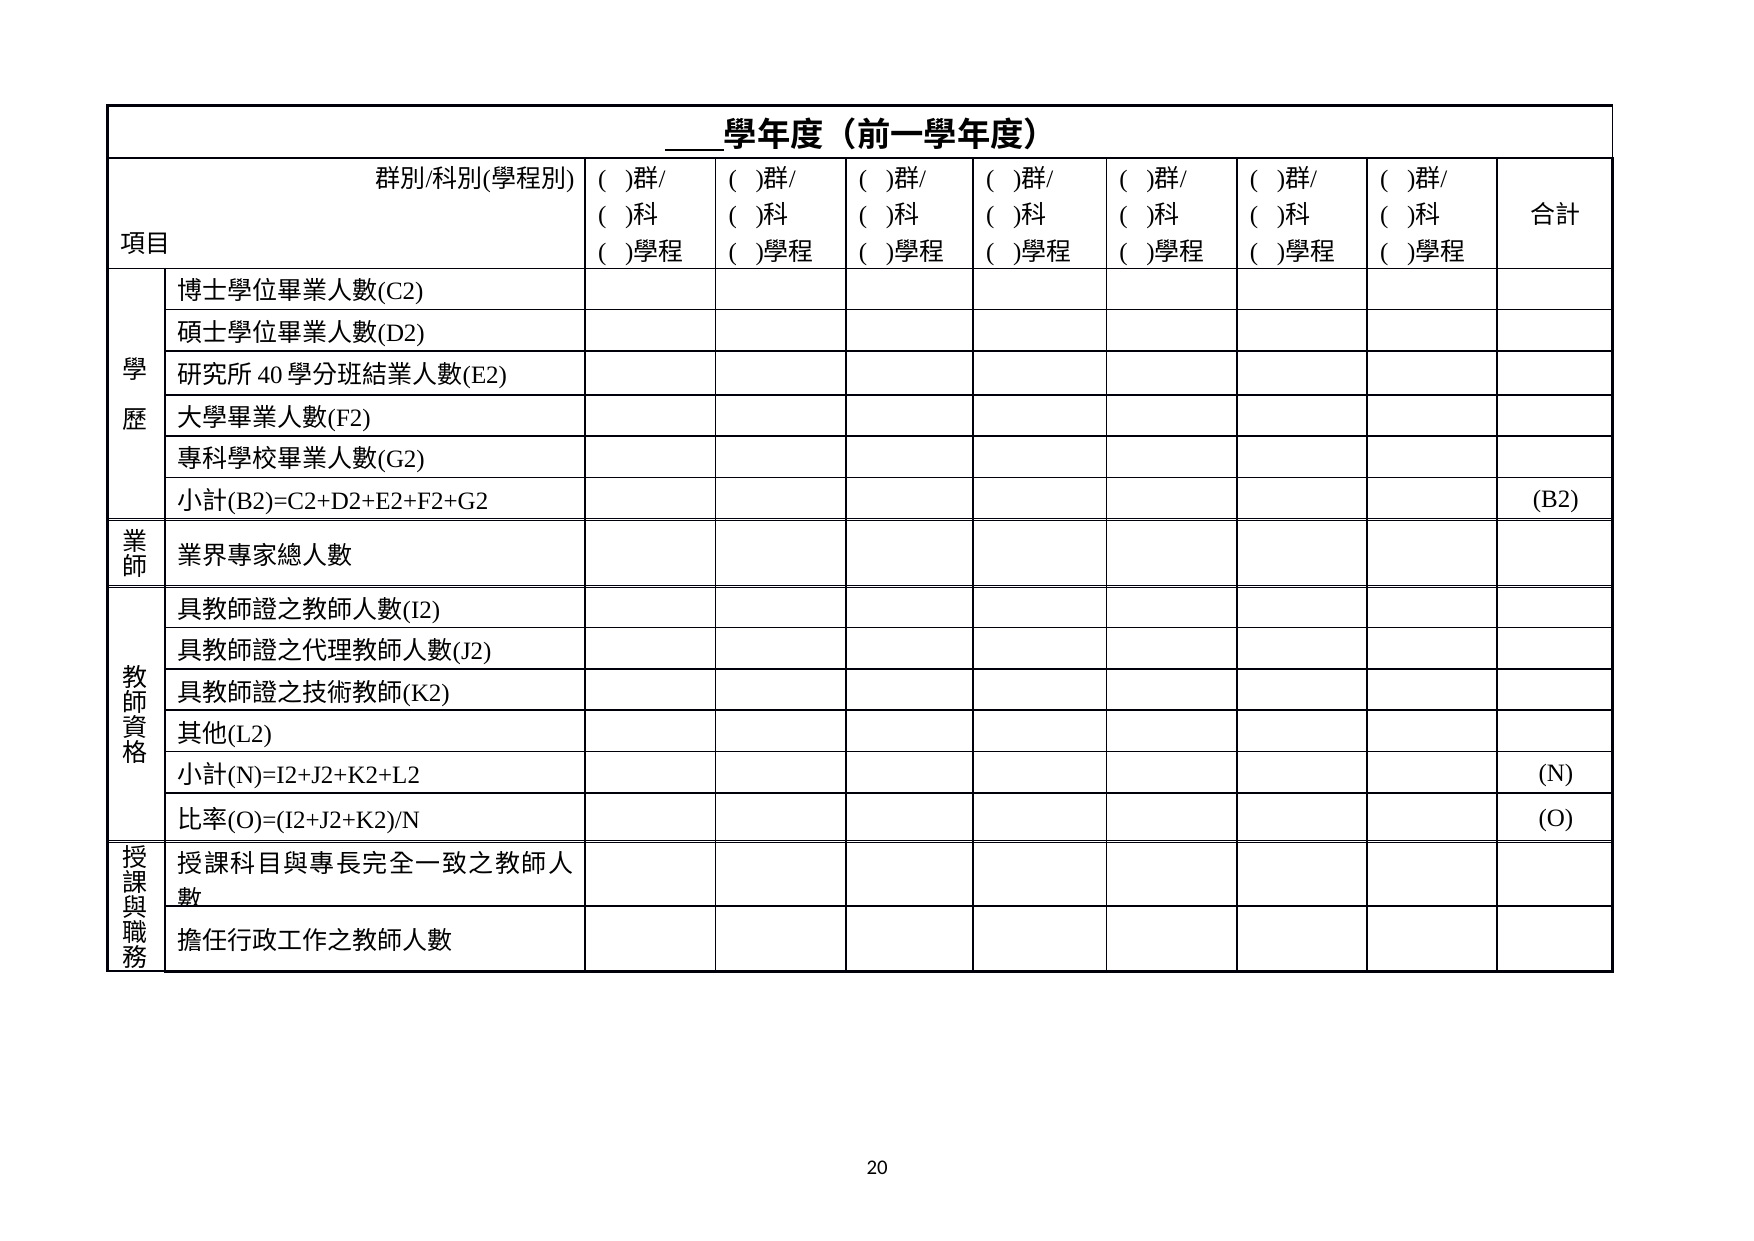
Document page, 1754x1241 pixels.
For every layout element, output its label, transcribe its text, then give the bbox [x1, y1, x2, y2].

table_cell [586, 670, 715, 709]
table_cell [716, 752, 845, 792]
table_cell [974, 670, 1106, 709]
table_cell [1238, 628, 1366, 668]
table_cell [1368, 478, 1496, 518]
table_cell [847, 478, 972, 518]
table_cell [1238, 478, 1366, 518]
table_cell [1107, 396, 1236, 435]
table_cell 博士學位畢業人數(C2) [166, 269, 584, 309]
table_cell [586, 588, 715, 627]
table_cell [1368, 711, 1496, 751]
table_cell (N) [1498, 752, 1611, 792]
table_cell [1238, 711, 1366, 751]
table_cell 大學畢業人數(F2) [166, 396, 584, 435]
table_cell [1368, 843, 1496, 905]
table_cell [974, 628, 1106, 668]
table_cell [974, 352, 1106, 394]
table_cell [1368, 352, 1496, 394]
table_cell [1498, 521, 1611, 585]
table_cell [1498, 352, 1611, 394]
table_cell [1238, 396, 1366, 435]
table_cell [716, 437, 845, 477]
table_cell [1498, 907, 1611, 970]
table_cell [716, 711, 845, 751]
table_cell [1368, 670, 1496, 709]
table_cell [1107, 711, 1236, 751]
table_cell [1107, 437, 1236, 477]
table_cell [1238, 437, 1366, 477]
table_cell ( )群/ ( )科 ( )學程 [974, 159, 1106, 267]
table_cell [716, 588, 845, 627]
table_cell [1368, 437, 1496, 477]
table_cell [716, 907, 845, 970]
table_cell [847, 588, 972, 627]
table_cell [847, 752, 972, 792]
table_cell [1498, 628, 1611, 668]
table_cell [586, 437, 715, 477]
table_cell ( )群/ ( )科 ( )學程 [1107, 159, 1236, 267]
table_cell [716, 843, 845, 905]
table_cell [1368, 310, 1496, 350]
table_cell [1498, 711, 1611, 751]
table_cell [1107, 588, 1236, 627]
table_cell [1107, 907, 1236, 970]
table_cell [1107, 670, 1236, 709]
table_cell 其他(L2) [166, 711, 584, 751]
table_cell [1368, 588, 1496, 627]
table_cell 業界專家總人數 [166, 521, 584, 585]
table_cell [1238, 310, 1366, 350]
table_cell 業師 [109, 521, 164, 585]
table_cell [974, 396, 1106, 435]
table_cell [586, 478, 715, 518]
table_cell 碩士學位畢業人數(D2) [166, 310, 584, 350]
table_cell [974, 521, 1106, 585]
table_cell [1107, 794, 1236, 840]
table_cell [586, 521, 715, 585]
table_cell [1238, 352, 1366, 394]
table_cell [716, 269, 845, 309]
table_cell ( )群/ ( )科 ( )學程 [1368, 159, 1496, 267]
table_cell 小計(B2)=C2+D2+E2+F2+G2 [166, 478, 584, 518]
table_cell [1368, 521, 1496, 585]
table_cell 具教師證之代理教師人數(J2) [166, 628, 584, 668]
table_cell [586, 752, 715, 792]
table_cell [716, 478, 845, 518]
table_cell 專科學校畢業人數(G2) [166, 437, 584, 477]
table_cell [1238, 794, 1366, 840]
table_cell (B2) [1498, 478, 1611, 518]
table_cell ( )群/ ( )科 ( )學程 [586, 159, 715, 267]
table_cell [586, 269, 715, 309]
table_cell [716, 310, 845, 350]
table_cell [847, 396, 972, 435]
table_cell 授課與職務 [109, 843, 164, 970]
table_cell [1107, 628, 1236, 668]
table_cell [974, 907, 1106, 970]
table_cell [847, 352, 972, 394]
table_cell [1238, 670, 1366, 709]
table_cell [716, 628, 845, 668]
table_cell [974, 843, 1106, 905]
table_cell 授課科目與專長完全一致之教師人數 [166, 843, 584, 905]
table_cell [847, 843, 972, 905]
table_cell [1368, 396, 1496, 435]
table_cell [1238, 843, 1366, 905]
table_cell [1368, 794, 1496, 840]
table_cell [586, 310, 715, 350]
table_cell [586, 843, 715, 905]
table_cell 教師資格 [109, 588, 164, 840]
table_cell [716, 670, 845, 709]
table_cell [1498, 396, 1611, 435]
table_cell [716, 521, 845, 585]
table_cell ( )群/ ( )科 ( )學程 [1238, 159, 1366, 267]
table_cell [1238, 269, 1366, 309]
table_cell [847, 269, 972, 309]
table_cell [1107, 478, 1236, 518]
table_cell [974, 588, 1106, 627]
table_cell [1107, 269, 1236, 309]
table_cell [1368, 907, 1496, 970]
table_cell [974, 794, 1106, 840]
table_cell [847, 437, 972, 477]
table_cell 小計(N)=I2+J2+K2+L2 [166, 752, 584, 792]
table_cell 學 歷 [109, 269, 164, 518]
table_cell [716, 396, 845, 435]
table_cell [1368, 269, 1496, 309]
table_cell [586, 711, 715, 751]
table_cell [716, 352, 845, 394]
table_cell [847, 907, 972, 970]
table_cell [974, 711, 1106, 751]
table_cell [1498, 843, 1611, 905]
table_cell 研究所40學分班結業人數(E2) [166, 352, 584, 394]
table_header 學年度（前一學年度） [109, 107, 1612, 157]
table_cell 群別/科別(學程別) 項目 [109, 159, 584, 267]
table_cell [586, 396, 715, 435]
table_cell [847, 310, 972, 350]
table_cell [847, 670, 972, 709]
table_cell [716, 794, 845, 840]
table_cell [586, 907, 715, 970]
table_cell [1238, 907, 1366, 970]
table_cell [1368, 752, 1496, 792]
table_cell ( )群/ ( )科 ( )學程 [716, 159, 845, 267]
table_cell [1107, 752, 1236, 792]
table_cell [974, 437, 1106, 477]
table_cell [1107, 521, 1236, 585]
table_cell [974, 269, 1106, 309]
table_cell [1498, 269, 1611, 309]
table_cell 具教師證之技術教師(K2) [166, 670, 584, 709]
table_cell 擔任行政工作之教師人數 [166, 907, 584, 970]
table_cell [1498, 670, 1611, 709]
table_cell [1238, 521, 1366, 585]
table_cell [974, 752, 1106, 792]
table_cell [847, 628, 972, 668]
table_cell (O) [1498, 794, 1611, 840]
table_cell 合計 [1498, 159, 1611, 267]
table_cell [586, 352, 715, 394]
table_cell [1107, 310, 1236, 350]
table_cell [1498, 588, 1611, 627]
table_cell [974, 310, 1106, 350]
table_cell [1238, 588, 1366, 627]
table_cell [1368, 628, 1496, 668]
table_cell [586, 628, 715, 668]
table_cell [1498, 437, 1611, 477]
table_cell 比率(O)=(I2+J2+K2)/N [166, 794, 584, 840]
table_cell [1107, 843, 1236, 905]
table_cell [1498, 310, 1611, 350]
table_cell [847, 794, 972, 840]
table_cell [1238, 752, 1366, 792]
table_cell [1107, 352, 1236, 394]
table_cell [847, 521, 972, 585]
table_cell [974, 478, 1106, 518]
table_cell ( )群/ ( )科 ( )學程 [847, 159, 972, 267]
table_cell [586, 794, 715, 840]
table_cell [847, 711, 972, 751]
table_cell 具教師證之教師人數(I2) [166, 588, 584, 627]
